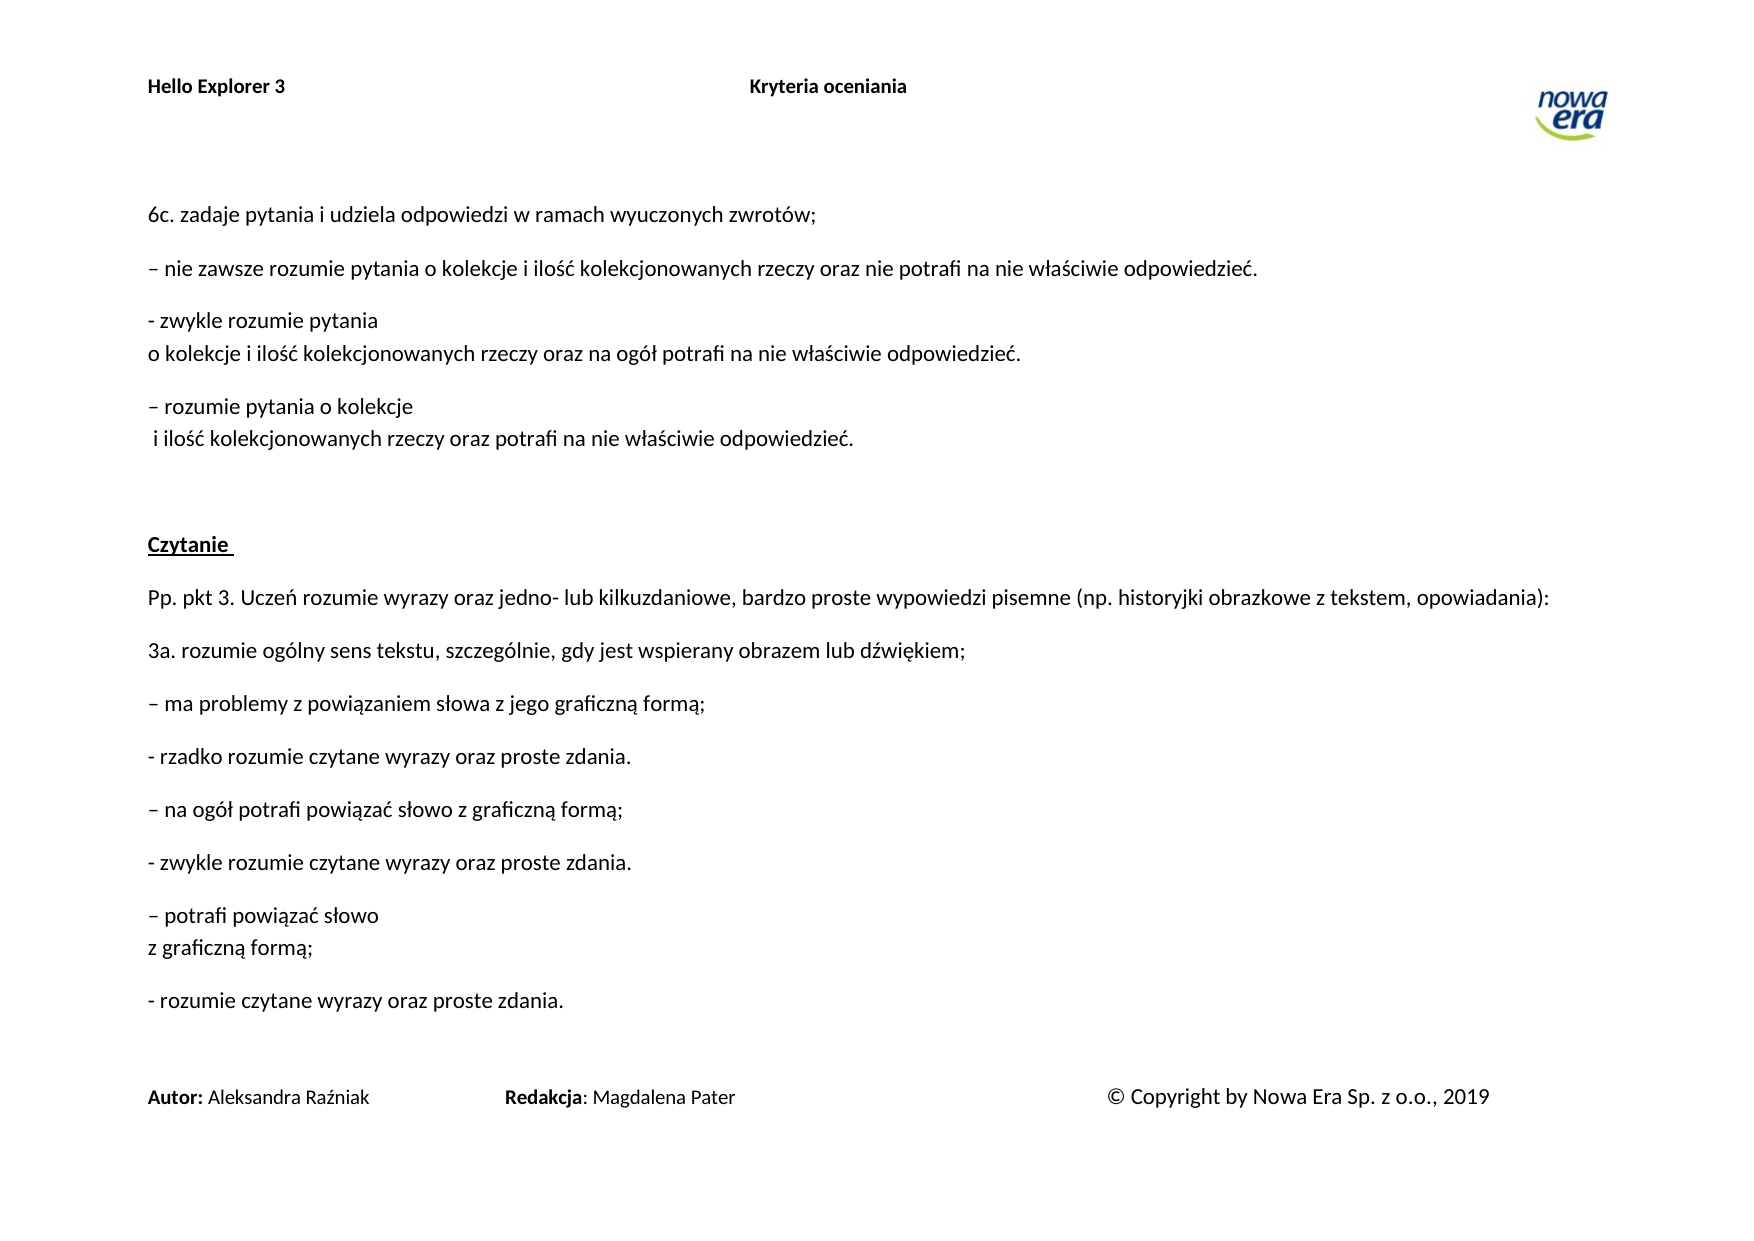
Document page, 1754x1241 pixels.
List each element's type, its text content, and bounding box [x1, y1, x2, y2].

text 6c. zadaje pytania i udziela odpowiedzi w ramach wyuczonych zwrotów; [148, 201, 1606, 229]
text – potrafi powiązać słowo z graficzną formą; [148, 901, 1606, 961]
text - zwykle rozumie pytania o kolekcje i ilość kolekcjonowanych rzeczy oraz na ogół potrafi na nie właściwie odpowiedzieć. [148, 307, 1606, 367]
text - rzadko rozumie czytane wyrazy oraz proste zdania. [148, 742, 1606, 770]
picture [1526, 83, 1621, 148]
text 3a. rozumie ogólny sens tekstu, szczególnie, gdy jest wspierany obrazem lub dźwiękiem; [148, 636, 1606, 664]
text Czytanie [148, 530, 1606, 558]
text - zwykle rozumie czytane wyrazy oraz proste zdania. [148, 848, 1606, 876]
text – nie zawsze rozumie pytania o kolekcje i ilość kolekcjonowanych rzeczy oraz nie potrafi na nie właściwie odpowiedzieć. [148, 254, 1606, 282]
text Pp. pkt 3. Uczeń rozumie wyrazy oraz jedno- lub kilkuzdaniowe, bardzo proste wypowiedzi pisemne (np. historyjki obrazkowe z tekstem, opowiadania): [148, 583, 1606, 611]
text – rozumie pytania o kolekcje i ilość kolekcjonowanych rzeczy oraz potrafi na nie właściwie odpowiedzieć. [148, 392, 1606, 452]
text – na ogół potrafi powiązać słowo z graficzną formą; [148, 795, 1606, 823]
text - rozumie czytane wyrazy oraz proste zdania. [148, 986, 1606, 1014]
text – ma problemy z powiązaniem słowa z jego graficzną formą; [148, 689, 1606, 717]
